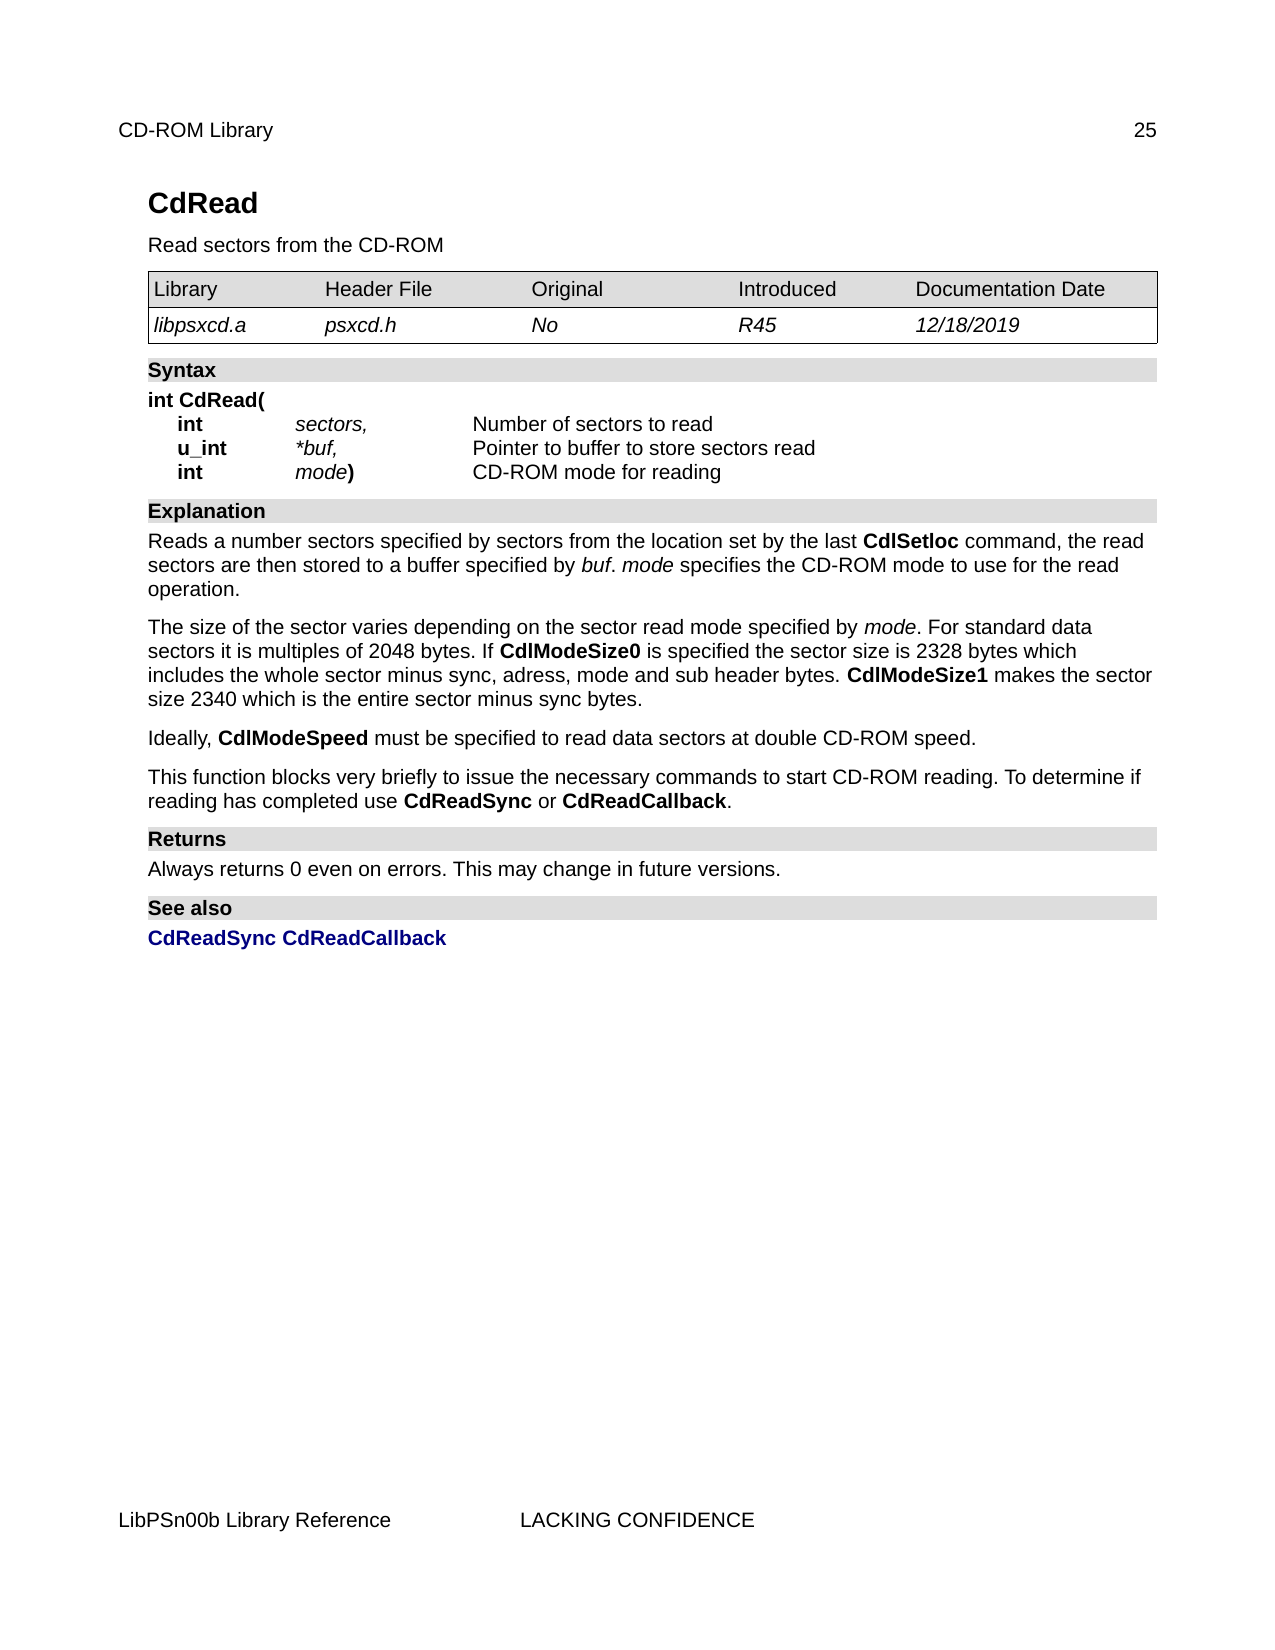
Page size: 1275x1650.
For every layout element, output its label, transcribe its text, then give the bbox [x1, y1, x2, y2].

text Reads a number sectors specified by sectors from the location set by the last CdlSetloc command, the read sectors are then stored to a buffer specified by buf. mode specifies the CD-ROM mode to use for the read operation. [148, 528, 1157, 600]
text Always returns 0 even on errors. This may change in future versions. [148, 857, 1157, 881]
text u_int *buf, Pointer to buffer to store sectors read [148, 436, 1157, 460]
text Library Header File Original Introduced Documentation Date [149, 272, 1157, 307]
subtitle Syntax [148, 358, 1157, 382]
text int CdRead( [148, 388, 1157, 412]
subtitle CdRead [148, 186, 1157, 220]
text int sectors, Number of sectors to read [148, 412, 1157, 436]
text CdReadSync CdReadCallback [148, 926, 1157, 950]
text The size of the sector varies depending on the sector read mode specified by mode. For standard data sectors it is multiples of 2048 bytes. If CdlModeSize0 is specified the sector size is 2328 bytes which includes the whole sector minus sync, adress, mode and sub header bytes. CdlModeSize1 makes the sector size 2340 which is the entire sector minus sync bytes. [148, 615, 1157, 711]
text This function blocks very briefly to issue the necessary commands to start CD-ROM reading. To determine if reading has completed use CdReadSync or CdReadCallback. [148, 764, 1157, 812]
text int mode) CD-ROM mode for reading [148, 460, 1157, 484]
text Ideally, CdlModeSpeed must be specified to read data sectors at double CD-ROM speed. [148, 726, 1157, 750]
subtitle Returns [148, 827, 1157, 851]
text libpsxcd.a psxcd.h No R45 12/18/2019 [149, 308, 1157, 343]
text Read sectors from the CD-ROM [148, 232, 1157, 256]
subtitle See also [148, 896, 1157, 920]
subtitle Explanation [148, 499, 1157, 523]
